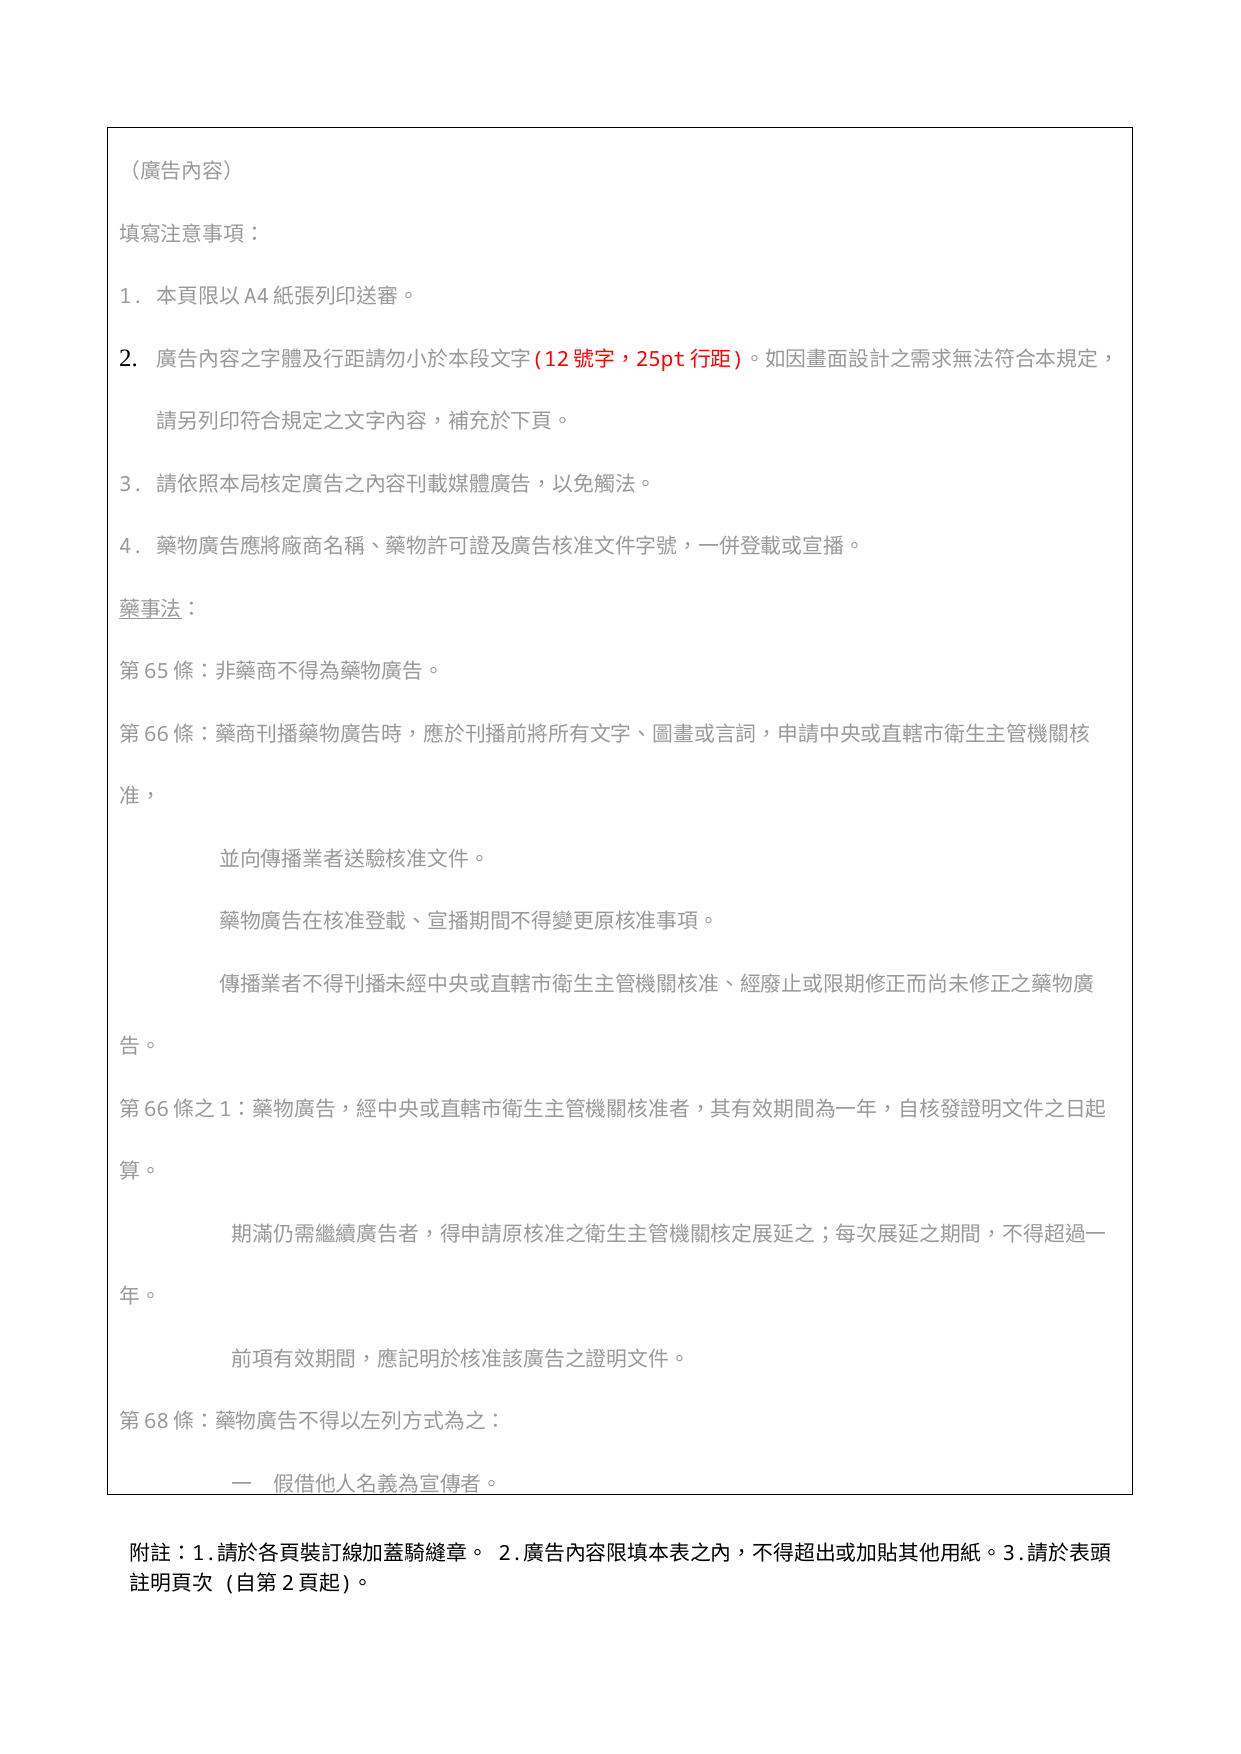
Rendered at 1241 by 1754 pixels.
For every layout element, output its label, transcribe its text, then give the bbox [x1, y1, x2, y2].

table_cell （廣告內容） 填寫注意事項： 本頁限以A4紙張列印送審。 廣告內容之字體及行距請勿小於本段文字(12號字，25pt行距)。如因畫面設計之需求無法符合本規定，請另列印符合規定之文字內容，補充於下頁。 請依照本局核定廣告之內容刊載媒體廣告，以免觸法。 藥物廣告應將廠商名稱、藥物許可證及廣告核准文件字號，一併登載或宣播。 藥事法： 第65條：非藥商不得為藥物廣告。 第66條：藥商刊播藥物廣告時，應於刊播前將所有文字、圖畫或言詞，申請中央或直轄市衛生主管機關核准， 並向傳播業者送驗核准文件。 藥物廣告在核准登載、宣播期間不得變更原核准事項。 傳播業者不得刊播未經中央或直轄市衛生主管機關核准、經廢止或限期修正而尚未修正之藥物廣告。 第66條之1：藥物廣告，經中央或直轄市衛生主管機關核准者，其有效期間為一年，自核發證明文件之日起算。 期滿仍需繼續廣告者，得申請原核准之衛生主管機關核定展延之；每次展延之期間，不得超過一年。 前項有效期間，應記明於核准該廣告之證明文件。 第67條：須由醫師處方或經中央衛生主管機關公告指定之藥物，其廣告以登載於學術性醫療刊物為限。 第68條：藥物廣告不得以左列方式為之： 一 假借他人名義為宣傳者。 二 利用書刊資料保證其效能或性能。 三 藉採訪或報導為宣傳。 四 以其他不正當方式為宣傳。 第69條：非本法所稱之藥物，不得為醫療效能之標示或宣傳。 第70條：採訪、報導或宣傳，其內容暗示或影射醫療效能者，視為藥物廣告。 藥事法施行細則： 第44條：登載或宣播藥物廣告，應由領有藥物許可證之藥商，填具申請書，連同藥物許可證影本、核定之標籤、 仿單或包裝影本、廣告內容及審查費，申請中央或直轄市衛生主管機關核准後為之。 第45條：藥物廣告所用之文字圖畫，應以中央衛生主管機關所核定之藥物名稱、劑型、處方內容、用量、用法、 效能、注意事項、包裝及廠商名稱、地址為限。 中藥材之廣告所用文字，其效能應以本草綱目所載者為限。 第46條：藥物廣告應將廠商名稱、藥物許可證及廣告核准文件字號，一併登載或宣播。 第47條：藥物廣告之內容，具有左列情形之一者，應予刪除或不予核准： 一 涉及性方面之效能者。 二 利用容器包裝換獎或使用獎勵方法，有助長濫用藥物之虞者。 三 表示使用該藥物而治癒某種疾病或改進某方面體質及健康或捏造虛偽情事藉以宣揚藥物者。 四 誇張藥物效能及安全性者。 [114, 1528, 1146, 1743]
table_cell （廣告內容） 填寫注意事項： 本頁限以A4紙張列印送審。 廣告內容之字體及行距請勿小於本段文字(12號字，25pt行距)。如因畫面設計之需求無法符合本規定，請另列印符合規定之文字內容，補充於下頁。 請依照本局核定廣告之內容刊載媒體廣告，以免觸法。 藥物廣告應將廠商名稱、藥物許可證及廣告核准文件字號，一併登載或宣播。 藥事法： 第65條：非藥商不得為藥物廣告。 第66條：藥商刊播藥物廣告時，應於刊播前將所有文字、圖畫或言詞，申請中央或直轄市衛生主管機關核准， 並向傳播業者送驗核准文件。 藥物廣告在核准登載、宣播期間不得變更原核准事項。 傳播業者不得刊播未經中央或直轄市衛生主管機關核准、經廢止或限期修正而尚未修正之藥物廣告。 第66條之1：藥物廣告，經中央或直轄市衛生主管機關核准者，其有效期間為一年，自核發證明文件之日起算。 期滿仍需繼續廣告者，得申請原核准之衛生主管機關核定展延之；每次展延之期間，不得超過一年。 前項有效期間，應記明於核准該廣告之證明文件。 第67條：須由醫師處方或經中央衛生主管機關公告指定之藥物，其廣告以登載於學術性醫療刊物為限。 第68條：藥物廣告不得以左列方式為之： 一 假借他人名義為宣傳者。 二 利用書刊資料保證其效能或性能。 三 藉採訪或報導為宣傳。 四 以其他不正當方式為宣傳。 第69條：非本法所稱之藥物，不得為醫療效能之標示或宣傳。 第70條：採訪、報導或宣傳，其內容暗示或影射醫療效能者，視為藥物廣告。 藥事法施行細則： 第44條：登載或宣播藥物廣告，應由領有藥物許可證之藥商，填具申請書，連同藥物許可證影本、核定之標籤、 仿單或包裝影本、廣告內容及審查費，申請中央或直轄市衛生主管機關核准後為之。 第45條：藥物廣告所用之文字圖畫，應以中央衛生主管機關所核定之藥物名稱、劑型、處方內容、用量、用法、 效能、注意事項、包裝及廠商名稱、地址為限。 中藥材之廣告所用文字，其效能應以本草綱目所載者為限。 第46條：藥物廣告應將廠商名稱、藥物許可證及廣告核准文件字號，一併登載或宣播。 第47條：藥物廣告之內容，具有左列情形之一者，應予刪除或不予核准： 一 涉及性方面之效能者。 二 利用容器包裝換獎或使用獎勵方法，有助長濫用藥物之虞者。 三 表示使用該藥物而治癒某種疾病或改進某方面體質及健康或捏造虛偽情事藉以宣揚藥物者。 四 誇張藥物效能及安全性者。 [1, 290, 58, 1472]
table_cell （廣告內容） 填寫注意事項： 本頁限以A4紙張列印送審。 廣告內容之字體及行距請勿小於本段文字(12號字，25pt行距)。如因畫面設計之需求無法符合本規定，請另列印符合規定之文字內容，補充於下頁。 請依照本局核定廣告之內容刊載媒體廣告，以免觸法。 藥物廣告應將廠商名稱、藥物許可證及廣告核准文件字號，一併登載或宣播。 藥事法： 第65條：非藥商不得為藥物廣告。 第66條：藥商刊播藥物廣告時，應於刊播前將所有文字、圖畫或言詞，申請中央或直轄市衛生主管機關核准， 並向傳播業者送驗核准文件。 藥物廣告在核准登載、宣播期間不得變更原核准事項。 傳播業者不得刊播未經中央或直轄市衛生主管機關核准、經廢止或限期修正而尚未修正之藥物廣告。 第66條之1：藥物廣告，經中央或直轄市衛生主管機關核准者，其有效期間為一年，自核發證明文件之日起算。 期滿仍需繼續廣告者，得申請原核准之衛生主管機關核定展延之；每次展延之期間，不得超過一年。 前項有效期間，應記明於核准該廣告之證明文件。 第67條：須由醫師處方或經中央衛生主管機關公告指定之藥物，其廣告以登載於學術性醫療刊物為限。 第68條：藥物廣告不得以左列方式為之： 一 假借他人名義為宣傳者。 二 利用書刊資料保證其效能或性能。 三 藉採訪或報導為宣傳。 四 以其他不正當方式為宣傳。 第69條：非本法所稱之藥物，不得為醫療效能之標示或宣傳。 第70條：採訪、報導或宣傳，其內容暗示或影射醫療效能者，視為藥物廣告。 藥事法施行細則： 第44條：登載或宣播藥物廣告，應由領有藥物許可證之藥商，填具申請書，連同藥物許可證影本、核定之標籤、 仿單或包裝影本、廣告內容及審查費，申請中央或直轄市衛生主管機關核准後為之。 第45條：藥物廣告所用之文字圖畫，應以中央衛生主管機關所核定之藥物名稱、劑型、處方內容、用量、用法、 效能、注意事項、包裝及廠商名稱、地址為限。 中藥材之廣告所用文字，其效能應以本草綱目所載者為限。 第46條：藥物廣告應將廠商名稱、藥物許可證及廣告核准文件字號，一併登載或宣播。 第47條：藥物廣告之內容，具有左列情形之一者，應予刪除或不予核准： 一 涉及性方面之效能者。 二 利用容器包裝換獎或使用獎勵方法，有助長濫用藥物之虞者。 三 表示使用該藥物而治癒某種疾病或改進某方面體質及健康或捏造虛偽情事藉以宣揚藥物者。 四 誇張藥物效能及安全性者。 [108, 128, 1132, 1494]
